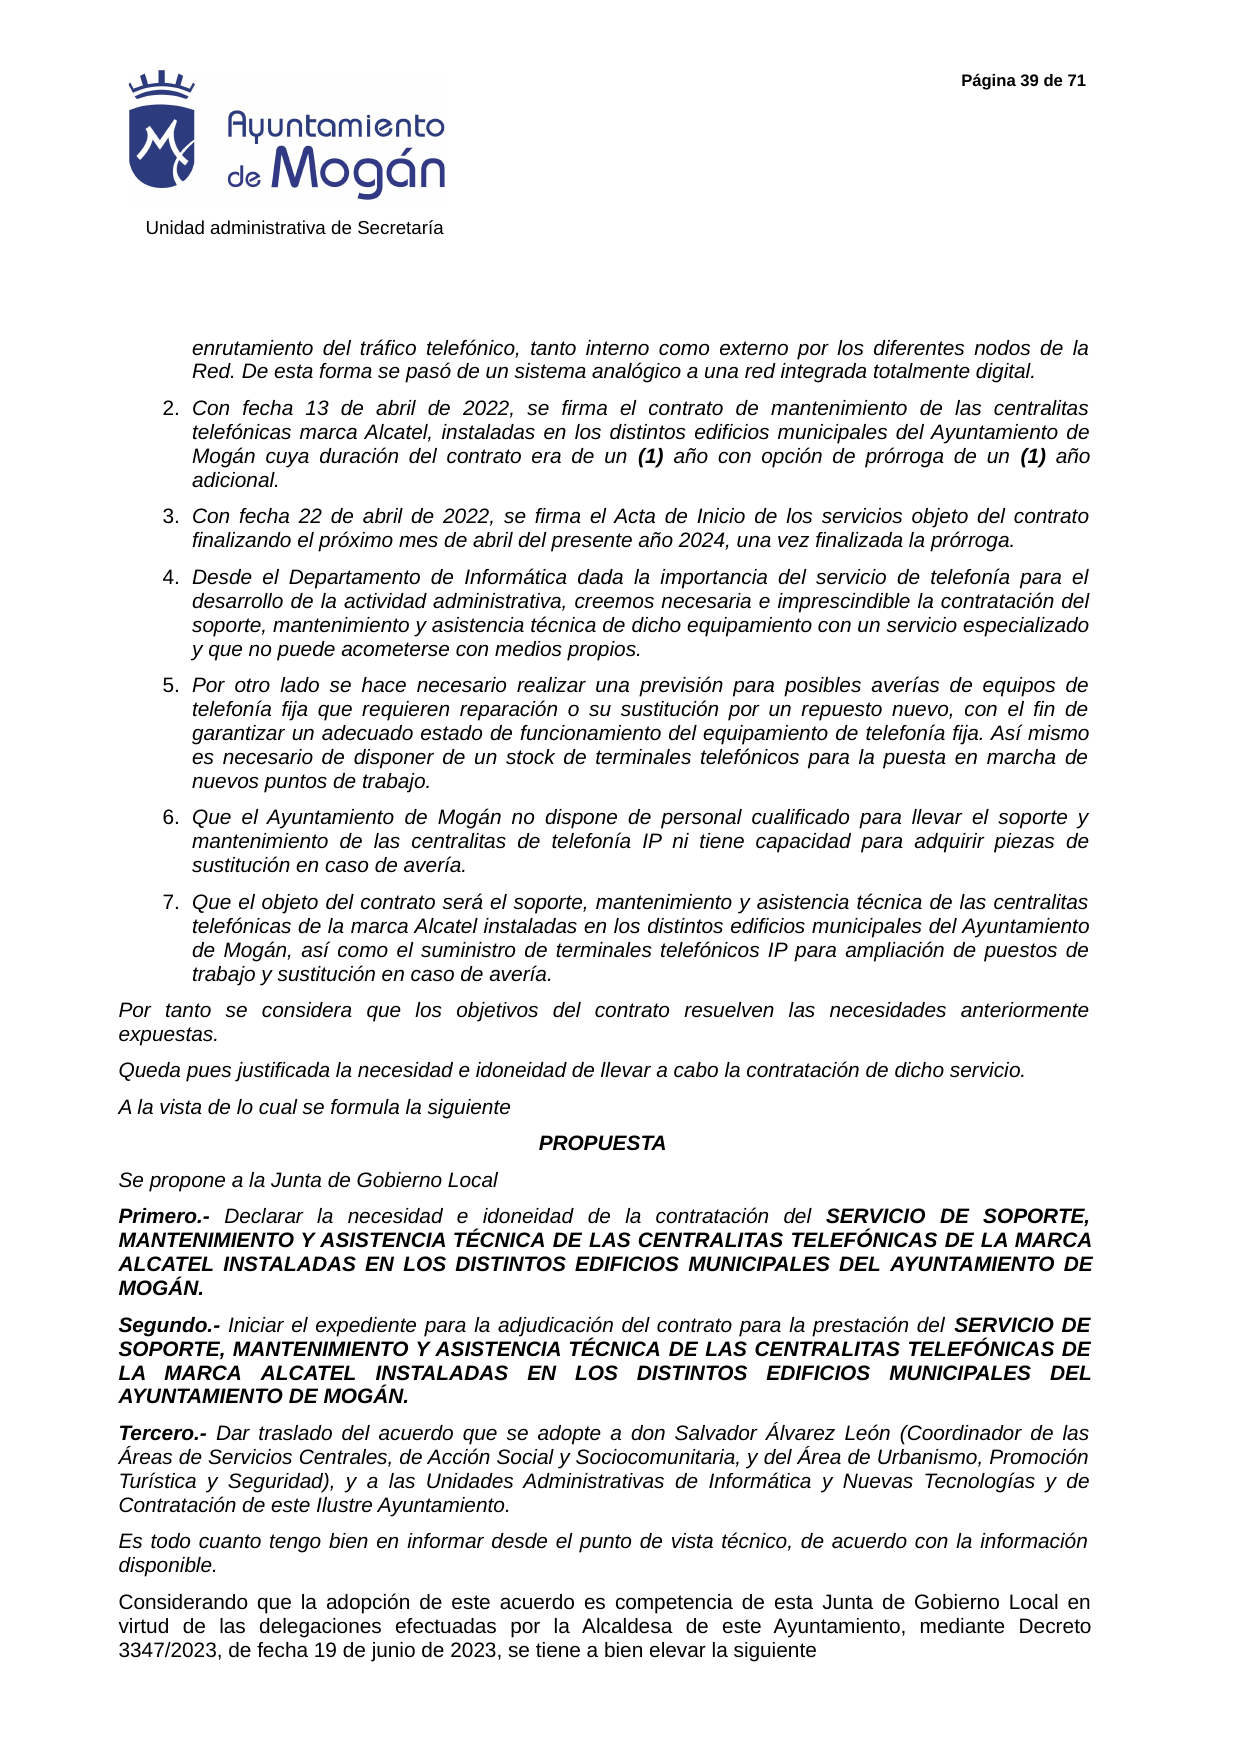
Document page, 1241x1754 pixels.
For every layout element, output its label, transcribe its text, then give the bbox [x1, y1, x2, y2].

list Con fecha 13 de abril de 2022, se firma el contrato de mantenimiento de las centralitas telefónicas marca Alcatel, instaladas en los distintos edificios municipales del Ayuntamiento de Mogán cuya duración del contrato era de un (1) año con opción de prórroga de un (1) año adicional. [162, 396, 1092, 492]
list Que el objeto del contrato será el soporte, mantenimiento y asistencia técnica de las centralitas telefónicas de la marca Alcatel instaladas en los distintos edificios municipales del Ayuntamiento de Mogán, así como el suministro de terminales telefónicos IP para ampliación de puestos de trabajo y sustitución en caso de avería. [162, 889, 1092, 985]
picture [128, 70, 445, 206]
text Tercero.- Dar traslado del acuerdo que se adopte a don Salvador Álvarez León (Coordinador de las Áreas de Servicios Centrales, de Acción Social y Sociocomunitaria, y del Área de Urbanismo, Promoción Turística y Seguridad), y a las Unidades Administrativas de Informática y Nuevas Tecnologías y de Contratación de este Ilustre Ayuntamiento. [118, 1421, 1092, 1517]
text Considerando que la adopción de este acuerdo es competencia de esta Junta de Gobierno Local en virtud de las delegaciones efectuadas por la Alcaldesa de este Ayuntamiento, mediante Decreto 3347/2023, de fecha 19 de junio de 2023, se tiene a bien elevar la siguiente [118, 1589, 1092, 1661]
list Por otro lado se hace necesario realizar una previsión para posibles averías de equipos de telefonía fija que requieren reparación o su sustitución por un repuesto nuevo, con el fin de garantizar un adecuado estado de funcionamiento del equipamiento de telefonía fija. Así mismo es necesario de disponer de un stock de terminales telefónicos para la puesta en marcha de nuevos puntos de trabajo. [162, 673, 1092, 793]
list Desde el Departamento de Informática dada la importancia del servicio de telefonía para el desarrollo de la actividad administrativa, creemos necesaria e imprescindible la contratación del soporte, mantenimiento y asistencia técnica de dicho equipamiento con un servicio especializado y que no puede acometerse con medios propios. [162, 564, 1092, 660]
text Es todo cuanto tengo bien en informar desde el punto de vista técnico, de acuerdo con la información disponible. [118, 1529, 1092, 1577]
text Por tanto se considera que los objetivos del contrato resuelven las necesidades anteriormente expuestas. [118, 998, 1092, 1046]
text A la vista de lo cual se formula la siguiente [118, 1095, 1092, 1119]
text Primero.- Declarar la necesidad e idoneidad de la contratación del SERVICIO DE SOPORTE, MANTENIMIENTO Y ASISTENCIA TÉCNICA DE LAS CENTRALITAS TELEFÓNICAS DE LA MARCA ALCATEL INSTALADAS EN LOS DISTINTOS EDIFICIOS MUNICIPALES DEL AYUNTAMIENTO DE MOGÁN. [118, 1204, 1092, 1300]
text Queda pues justificada la necesidad e idoneidad de llevar a cabo la contratación de dicho servicio. [118, 1058, 1092, 1082]
list Con fecha 22 de abril de 2022, se firma el Acta de Inicio de los servicios objeto del contrato finalizando el próximo mes de abril del presente año 2024, una vez finalizada la prórroga. [162, 504, 1092, 552]
text Se propone a la Junta de Gobierno Local [118, 1168, 1092, 1192]
text PROPUESTA [118, 1131, 1092, 1155]
list enrutamiento del tráfico telefónico, tanto interno como externo por los diferentes nodos de la Red. De esta forma se pasó de un sistema analógico a una red integrada totalmente digital. [162, 335, 1092, 383]
text Segundo.- Iniciar el expediente para la adjudicación del contrato para la prestación del SERVICIO DE SOPORTE, MANTENIMIENTO Y ASISTENCIA TÉCNICA DE LAS CENTRALITAS TELEFÓNICAS DE LA MARCA ALCATEL INSTALADAS EN LOS DISTINTOS EDIFICIOS MUNICIPALES DEL AYUNTAMIENTO DE MOGÁN. [118, 1312, 1092, 1408]
list Que el Ayuntamiento de Mogán no dispone de personal cualificado para llevar el soporte y mantenimiento de las centralitas de telefonía IP ni tiene capacidad para adquirir piezas de sustitución en caso de avería. [162, 805, 1092, 877]
